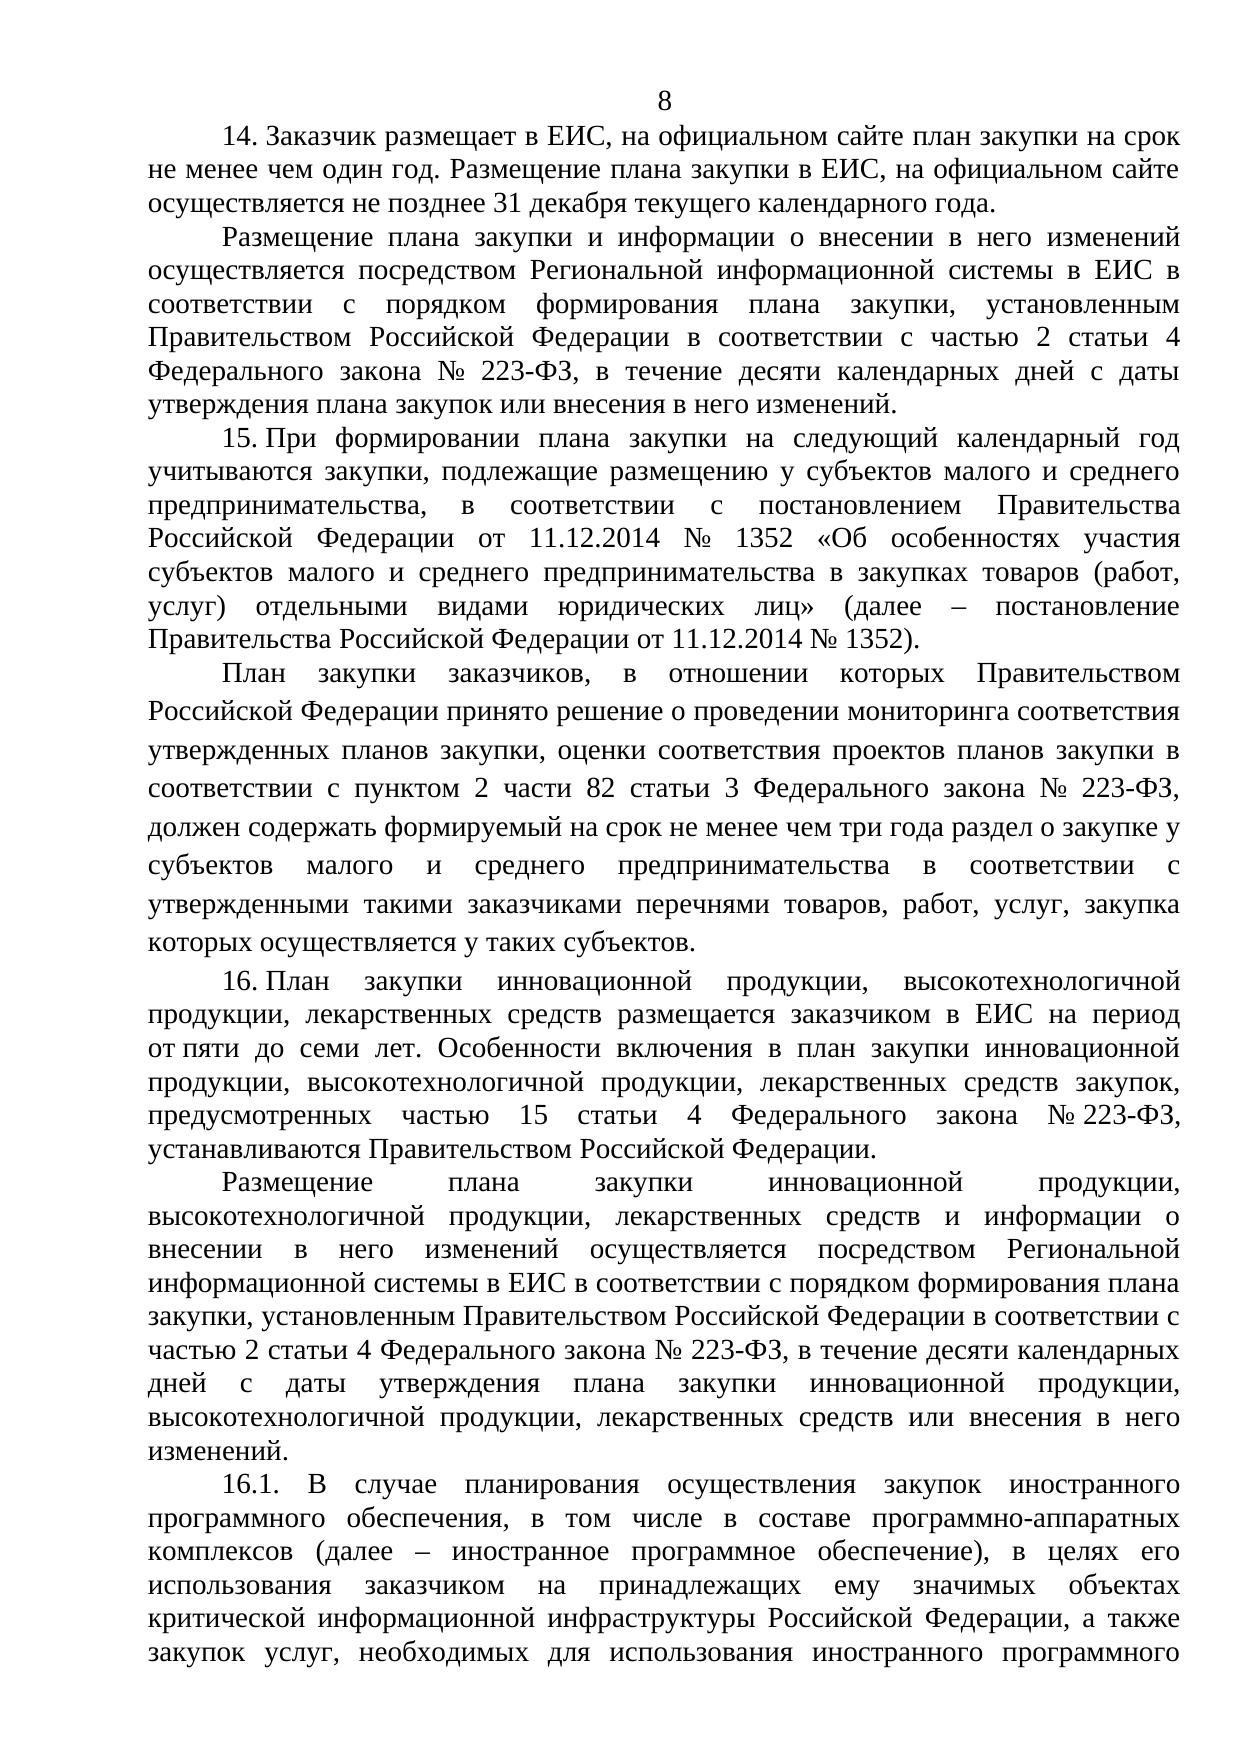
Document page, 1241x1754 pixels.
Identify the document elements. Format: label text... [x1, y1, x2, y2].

text План закупки заказчиков, в отношении которых Правительством Российской Федерации принято решение о проведении мониторинга соответствия утвержденных планов закупки, оценки соответствия проектов планов закупки в соответствии с пунктом 2 части 82 статьи 3 Федерального закона № 223-ФЗ, должен содержать формируемый на срок не менее чем три года раздел о закупке у субъектов малого и среднего предпринимательства в соответствии с утвержденными такими заказчиками перечнями товаров, работ, услуг, закупка которых осуществляется у таких субъектов. [148, 655, 1181, 958]
text 16. План закупки инновационной продукции, высокотехнологичной продукции, лекарственных средств размещается заказчиком в ЕИС на период от пяти до семи лет. Особенности включения в план закупки инновационной продукции, высокотехнологичной продукции, лекарственных средств закупок, предусмотренных частью 15 статьи 4 Федерального закона № 223-ФЗ, устанавливаются Правительством Российской Федерации. [148, 963, 1181, 1164]
text Размещение плана закупки инновационной продукции, высокотехнологичной продукции, лекарственных средств и информации о внесении в него изменений осуществляется посредством Региональной информационной системы в ЕИС в соответствии с порядком формирования плана закупки, установленным Правительством Российской Федерации в соответствии с частью 2 статьи 4 Федерального закона № 223-ФЗ, в течение десяти календарных дней с даты утверждения плана закупки инновационной продукции, высокотехнологичной продукции, лекарственных средств или внесения в него изменений. [148, 1164, 1181, 1466]
text Размещение плана закупки и информации о внесении в него изменений осуществляется посредством Региональной информационной системы в ЕИС в соответствии с порядком формирования плана закупки, установленным Правительством Российской Федерации в соответствии с частью 2 статьи 4 Федерального закона № 223-ФЗ, в течение десяти календарных дней с даты утверждения плана закупок или внесения в него изменений. [148, 219, 1181, 420]
text 14. Заказчик размещает в ЕИС, на официальном сайте план закупки на срок не менее чем один год. Размещение плана закупки в ЕИС, на официальном сайте осуществляется не позднее 31 декабря текущего календарного года. [148, 118, 1181, 219]
text 16.1. В случае планирования осуществления закупок иностранного программного обеспечения, в том числе в составе программно-аппаратных комплексов (далее – иностранное программное обеспечение), в целях его использования заказчиком на принадлежащих ему значимых объектах критической информационной инфраструктуры Российской Федерации, а также закупок услуг, необходимых для использования иностранного программного [148, 1466, 1181, 1667]
text 15. При формировании плана закупки на следующий календарный год учитываются закупки, подлежащие размещению у субъектов малого и среднего предпринимательства, в соответствии с постановлением Правительства Российской Федерации от 11.12.2014 № 1352 «Об особенностях участия субъектов малого и среднего предпринимательства в закупках товаров (работ, услуг) отдельными видами юридических лиц» (далее – постановление Правительства Российской Федерации от 11.12.2014 № 1352). [148, 420, 1181, 655]
